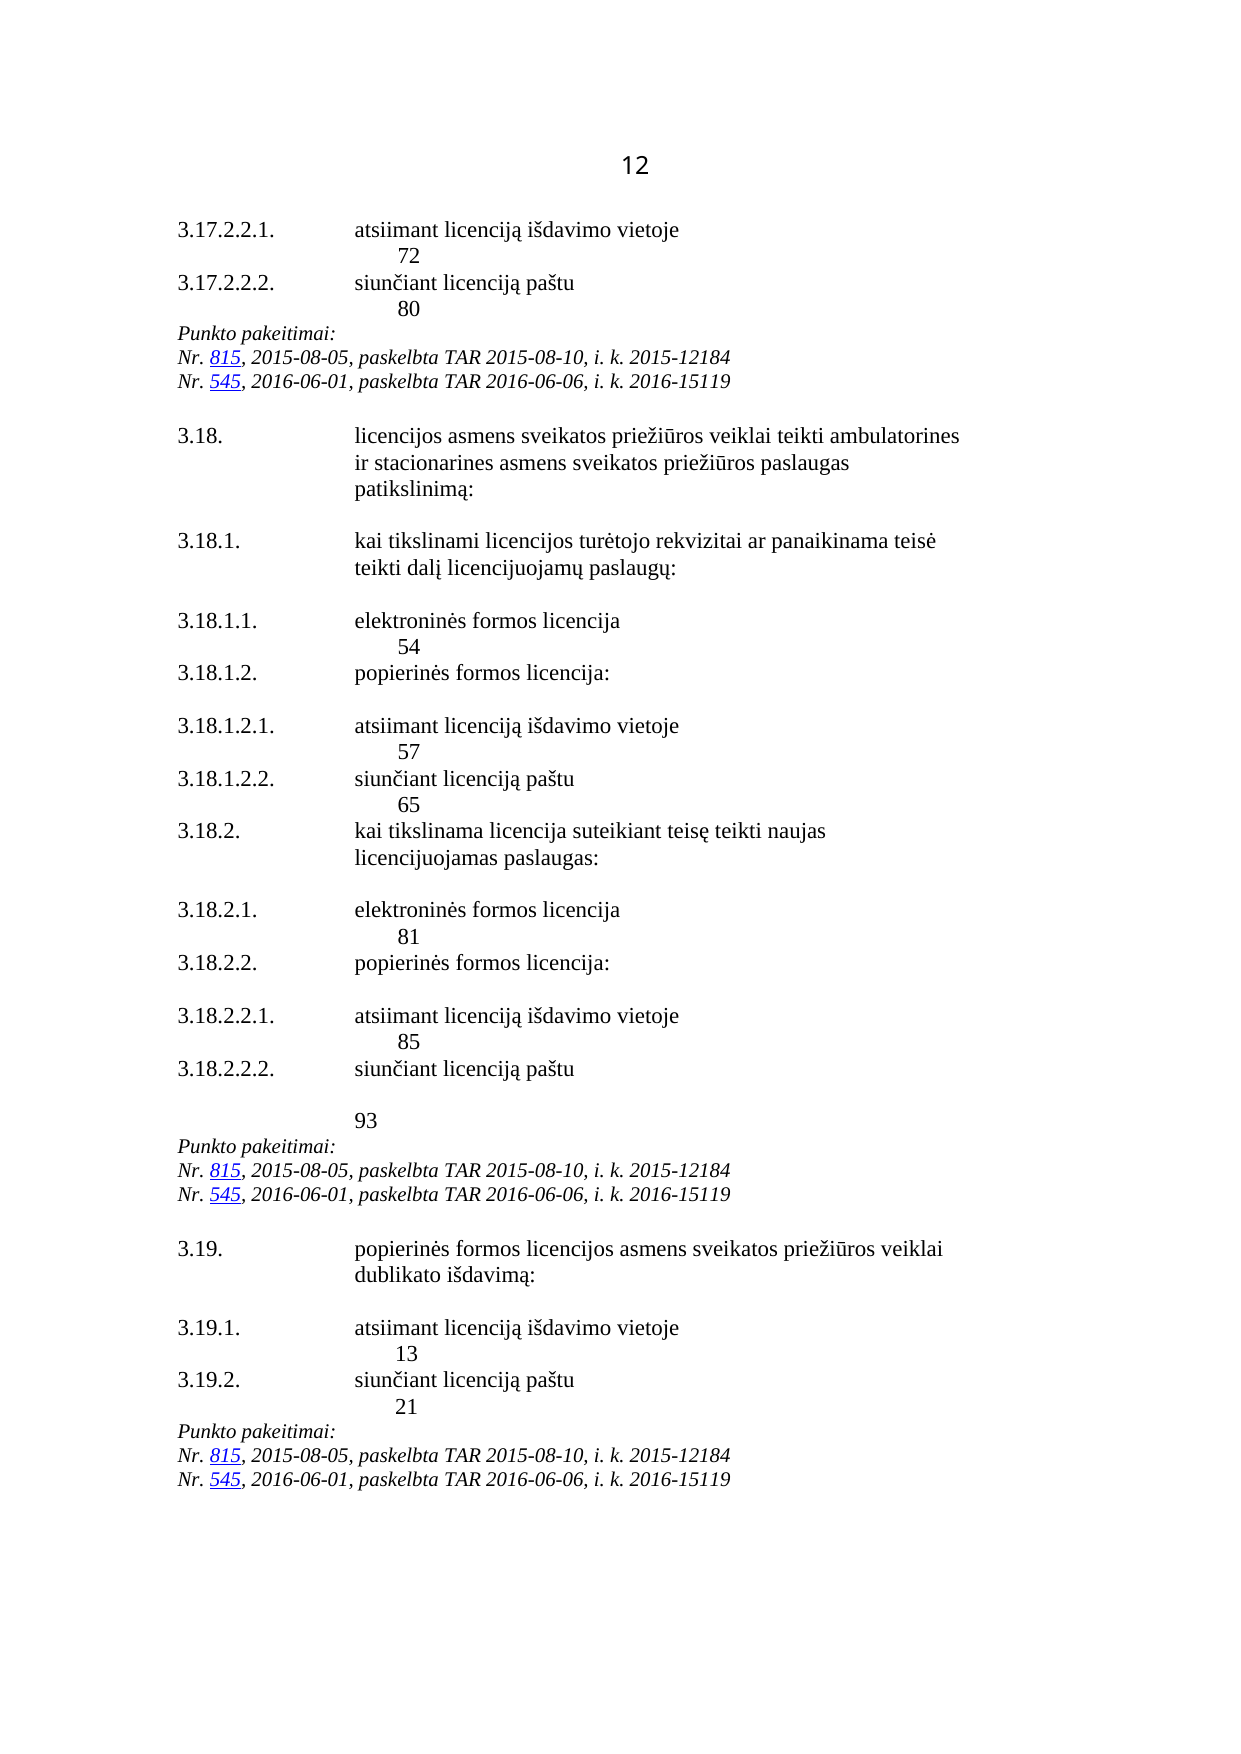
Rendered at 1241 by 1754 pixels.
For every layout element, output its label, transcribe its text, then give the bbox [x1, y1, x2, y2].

text 3.19.2. siunčiant licenciją paštu 21 [177, 1366, 975, 1419]
text 3.18.2.2.2. siunčiant licenciją paštu 93 [177, 1055, 975, 1134]
text 3.18.2.1. elektroninės formos licencija 81 [177, 897, 975, 949]
text 3.18.2.2.1. atsiimant licenciją išdavimo vietoje 85 [177, 1002, 975, 1055]
text Nr. 545, 2016-06-01, paskelbta TAR 2016-06-06, i. k. 2016-15119 [177, 1182, 1093, 1206]
text Nr. 815, 2015-08-05, paskelbta TAR 2015-08-10, i. k. 2015-12184 [177, 1158, 1093, 1182]
text Punkto pakeitimai: [177, 321, 1093, 345]
text 3.17.2.2.2. siunčiant licenciją paštu 80 [177, 268, 975, 321]
text Nr. 545, 2016-06-01, paskelbta TAR 2016-06-06, i. k. 2016-15119 [177, 369, 1093, 393]
text 3.18.1.2.2. siunčiant licenciją paštu 65 [177, 765, 975, 817]
text 3.18.1.2.1. atsiimant licenciją išdavimo vietoje 57 [177, 712, 975, 765]
text 3.18. licencijos asmens sveikatos priežiūros veiklai teikti ambulatorines ir stacionarines asmens sveikatos priežiūros paslaugas patikslinimą: [177, 422, 975, 528]
text 3.18.1.1. elektroninės formos licencija 54 [177, 607, 975, 659]
text 3.18.2. kai tikslinama licencija suteikiant teisę teikti naujas licencijuojamas paslaugas: [177, 817, 975, 897]
text Punkto pakeitimai: [177, 1419, 1093, 1443]
text 3.18.1. kai tikslinami licencijos turėtojo rekvizitai ar panaikinama teisė teikti dalį licencijuojamų paslaugų: [177, 528, 975, 607]
text 3.17.2.2.1. atsiimant licenciją išdavimo vietoje 72 [177, 216, 975, 268]
text Nr. 545, 2016-06-01, paskelbta TAR 2016-06-06, i. k. 2016-15119 [177, 1467, 1093, 1491]
text Nr. 815, 2015-08-05, paskelbta TAR 2015-08-10, i. k. 2015-12184 [177, 345, 1093, 369]
text Nr. 815, 2015-08-05, paskelbta TAR 2015-08-10, i. k. 2015-12184 [177, 1443, 1093, 1467]
text 3.18.2.2. popierinės formos licencija: [177, 949, 975, 1002]
text 3.19.1. atsiimant licenciją išdavimo vietoje 13 [177, 1314, 975, 1366]
text 3.18.1.2. popierinės formos licencija: [177, 659, 975, 712]
text 3.19. popierinės formos licencijos asmens sveikatos priežiūros veiklai dublikato išdavimą: [177, 1235, 975, 1314]
text Punkto pakeitimai: [177, 1134, 1093, 1158]
